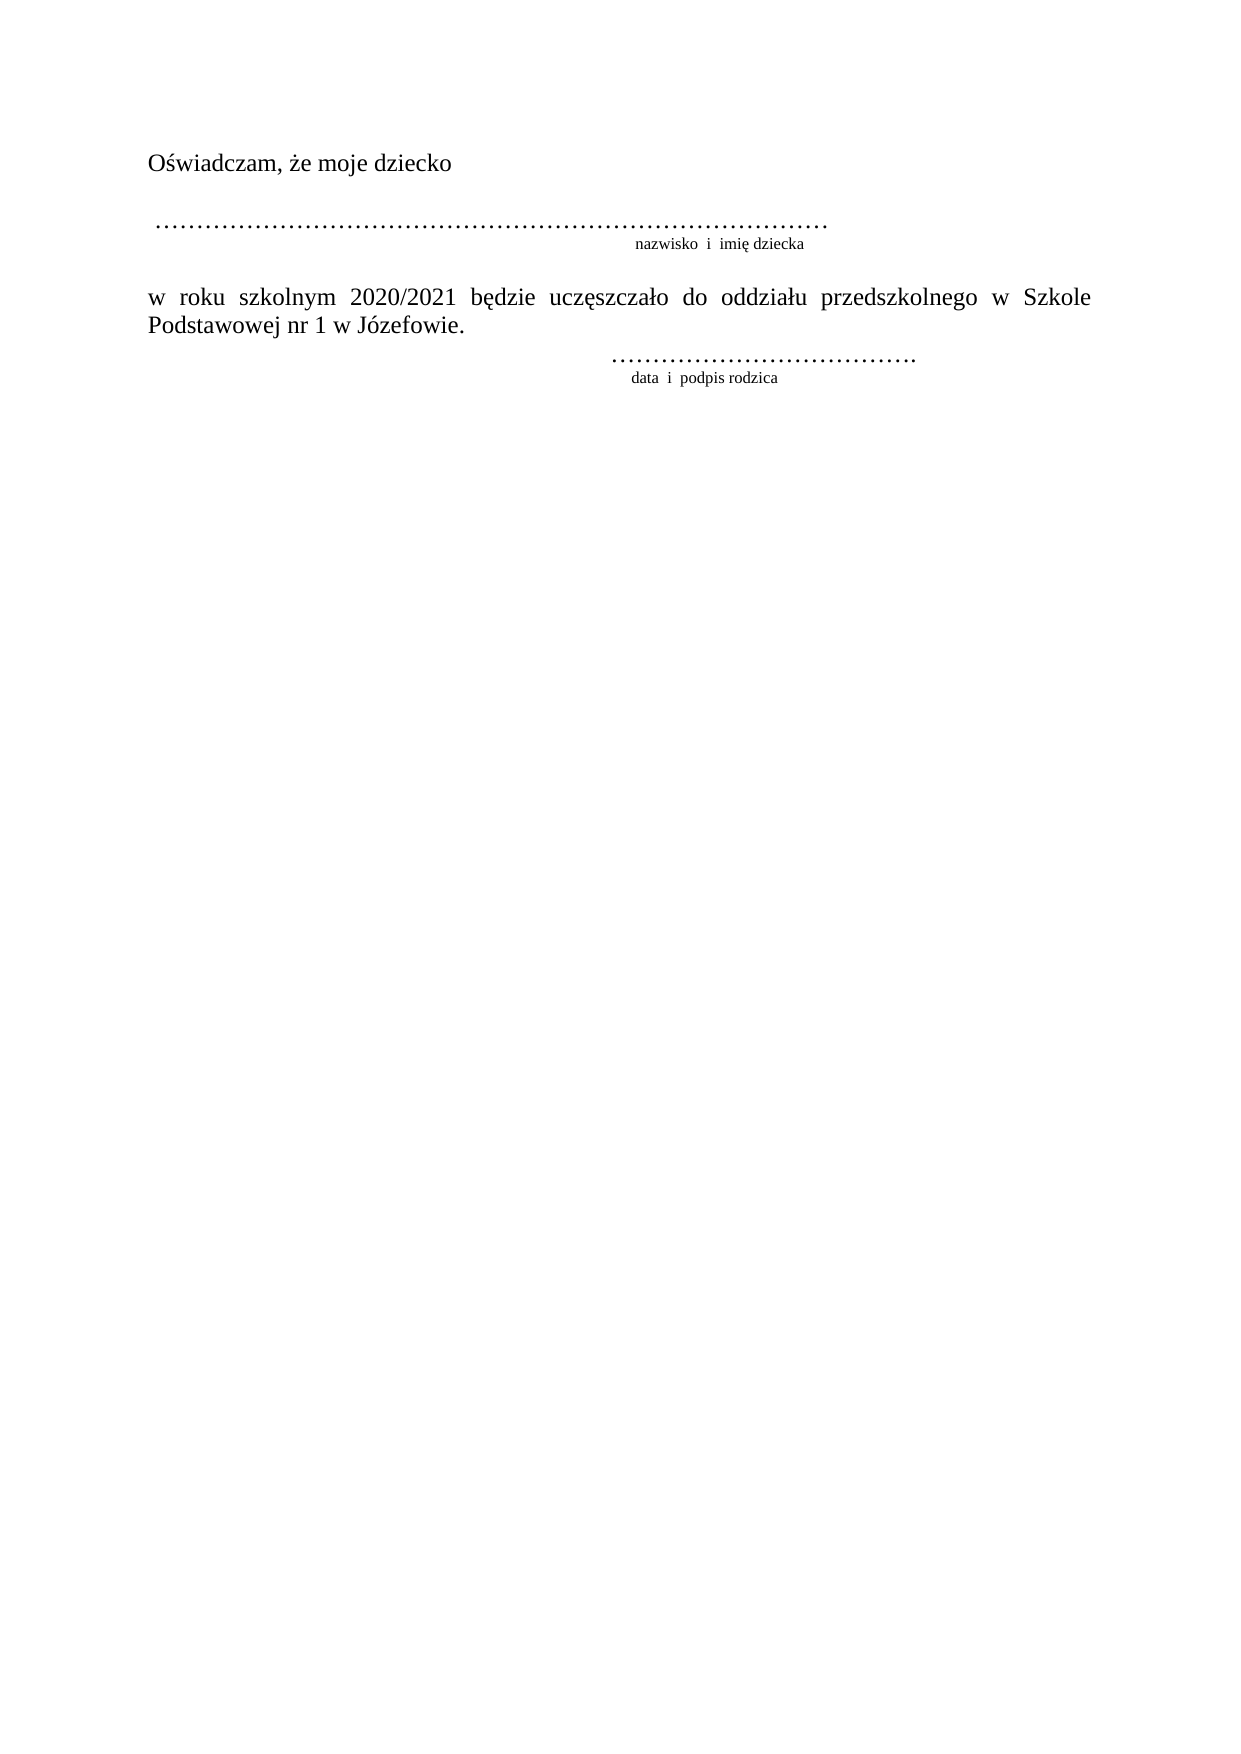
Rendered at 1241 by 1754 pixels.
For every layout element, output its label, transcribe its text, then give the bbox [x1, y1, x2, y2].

text Oświadczam, że moje dziecko [148, 148, 1093, 176]
text ……………………………………………………………………… [148, 205, 1093, 234]
text w roku szkolnym 2020/2021 będzie uczęszczało do oddziału przedszkolnego w Szkole Podstawowej nr 1 w Józefowie. [148, 282, 1093, 339]
text data i podpis rodzica [148, 368, 1093, 387]
text ………………………………. [148, 339, 1093, 368]
text nazwisko i imię dziecka [148, 234, 1093, 253]
